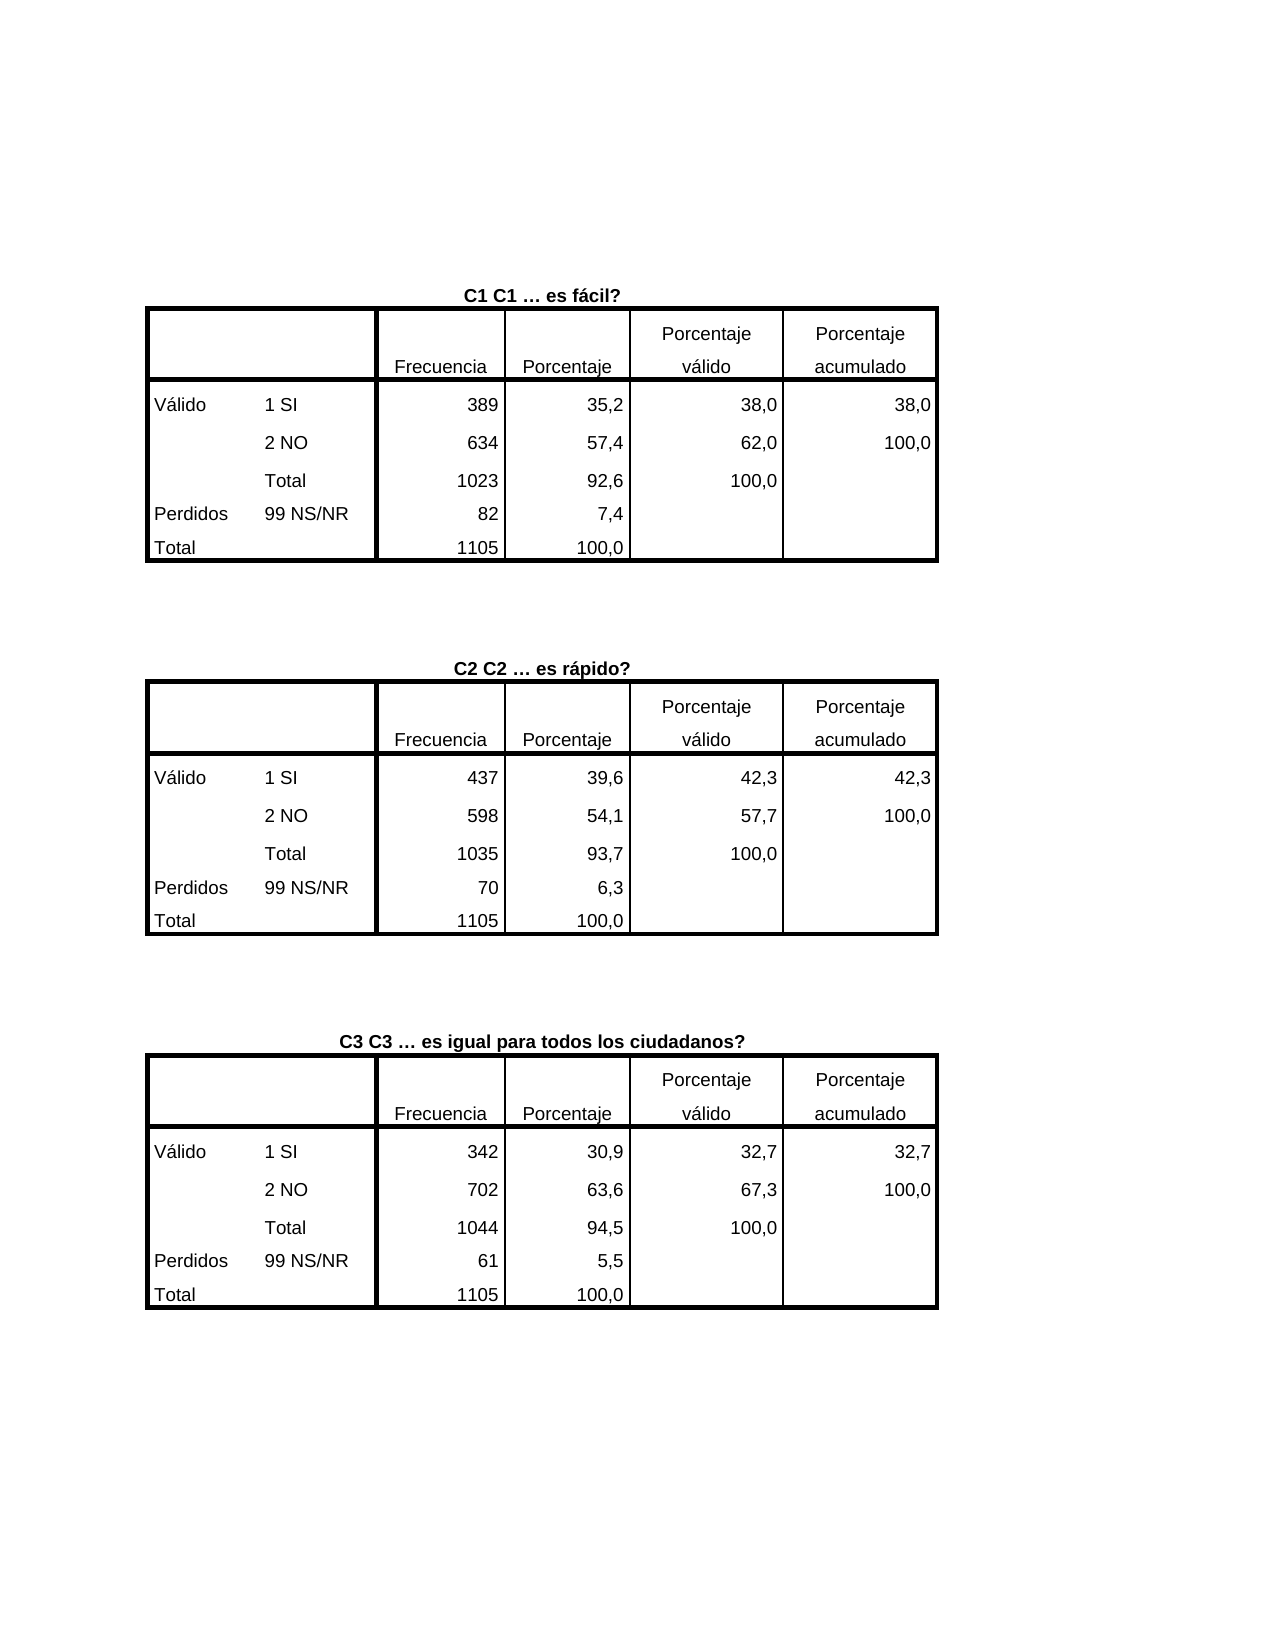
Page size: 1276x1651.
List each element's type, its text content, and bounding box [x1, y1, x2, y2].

table_cell [784, 525, 935, 558]
table_cell 61 [379, 1238, 504, 1272]
table_cell 57,7 [631, 789, 782, 827]
table_cell 100,0 [631, 827, 782, 865]
table_cell 99 NS/NR [258, 865, 374, 898]
table_cell 42,3 [631, 756, 782, 789]
table_cell [631, 491, 782, 525]
table_cell 94,5 [506, 1200, 629, 1238]
table_cell Válido [150, 1129, 258, 1238]
table_cell 1 SI [258, 756, 374, 789]
table_cell [631, 898, 782, 931]
table_cell [150, 1058, 374, 1124]
table_cell 70 [379, 865, 504, 898]
table_cell Perdidos [150, 865, 258, 898]
table_cell 35,2 [506, 382, 629, 415]
table_cell Perdidos [150, 1238, 258, 1272]
table_cell 38,0 [784, 382, 935, 415]
table_cell Total [258, 453, 374, 491]
table_cell 38,0 [631, 382, 782, 415]
table_cell 67,3 [631, 1162, 782, 1200]
table_cell 702 [379, 1162, 504, 1200]
table_cell Total [258, 827, 374, 865]
table_cell 1105 [379, 898, 504, 931]
table_header C3 C3 … es igual para todos los ciudadanos? [148, 1020, 937, 1053]
table_cell [784, 491, 935, 525]
table_cell 1 SI [258, 1129, 374, 1162]
table_cell [631, 525, 782, 558]
table_cell 57,4 [506, 415, 629, 453]
table_cell Porcentaje acumulado [784, 311, 935, 377]
table_cell Válido [150, 382, 258, 491]
table_cell 6,3 [506, 865, 629, 898]
table_cell 30,9 [506, 1129, 629, 1162]
table_cell 92,6 [506, 453, 629, 491]
table_cell [150, 311, 374, 377]
table_cell 100,0 [506, 1272, 629, 1305]
table_cell 437 [379, 756, 504, 789]
table_cell Frecuencia [379, 684, 504, 751]
table_cell Porcentaje acumulado [784, 684, 935, 751]
table_cell Total [150, 1272, 374, 1305]
table_cell Porcentaje válido [631, 311, 782, 377]
table_cell [784, 1272, 935, 1305]
table_cell 62,0 [631, 415, 782, 453]
table_cell [631, 1272, 782, 1305]
table_cell 100,0 [784, 789, 935, 827]
table_cell Porcentaje [506, 1058, 629, 1124]
table_cell 39,6 [506, 756, 629, 789]
table_cell 5,5 [506, 1238, 629, 1272]
table_cell 100,0 [784, 1162, 935, 1200]
table_cell Porcentaje [506, 684, 629, 751]
table_cell 93,7 [506, 827, 629, 865]
table_cell 100,0 [784, 415, 935, 453]
table_cell 42,3 [784, 756, 935, 789]
table_cell [784, 898, 935, 931]
table_cell 99 NS/NR [258, 1238, 374, 1272]
table_cell 100,0 [631, 1200, 782, 1238]
table_cell 2 NO [258, 415, 374, 453]
table_cell 1023 [379, 453, 504, 491]
table_cell Porcentaje válido [631, 1058, 782, 1124]
table_cell [631, 1238, 782, 1272]
table_header C1 C1 … es fácil? [148, 273, 937, 306]
table_cell 63,6 [506, 1162, 629, 1200]
table_cell 1 SI [258, 382, 374, 415]
table_cell Porcentaje acumulado [784, 1058, 935, 1124]
table_cell 634 [379, 415, 504, 453]
table_cell [784, 453, 935, 491]
table_cell 389 [379, 382, 504, 415]
table_cell [631, 865, 782, 898]
table_cell 1035 [379, 827, 504, 865]
table_cell Total [150, 525, 374, 558]
table_cell [784, 827, 935, 865]
table_cell 7,4 [506, 491, 629, 525]
table_cell [784, 1238, 935, 1272]
table_cell 598 [379, 789, 504, 827]
table_cell [784, 1200, 935, 1238]
table_cell 100,0 [506, 898, 629, 931]
table_cell Perdidos [150, 491, 258, 525]
table_cell 100,0 [631, 453, 782, 491]
table_cell 1044 [379, 1200, 504, 1238]
table_cell 2 NO [258, 789, 374, 827]
table_cell Total [150, 898, 374, 931]
table_cell 32,7 [784, 1129, 935, 1162]
table_cell 54,1 [506, 789, 629, 827]
table_cell Porcentaje válido [631, 684, 782, 751]
table_cell 2 NO [258, 1162, 374, 1200]
table_cell 82 [379, 491, 504, 525]
table_cell 1105 [379, 1272, 504, 1305]
table_cell Porcentaje [506, 311, 629, 377]
table_cell 342 [379, 1129, 504, 1162]
table_cell [150, 684, 374, 751]
table_cell 1105 [379, 525, 504, 558]
table_cell Válido [150, 756, 258, 865]
table_cell 99 NS/NR [258, 491, 374, 525]
table_cell Total [258, 1200, 374, 1238]
table_cell 32,7 [631, 1129, 782, 1162]
table_header C2 C2 … es rápido? [148, 646, 937, 679]
table_cell Frecuencia [379, 311, 504, 377]
table_cell Frecuencia [379, 1058, 504, 1124]
table_cell [784, 865, 935, 898]
table_cell 100,0 [506, 525, 629, 558]
